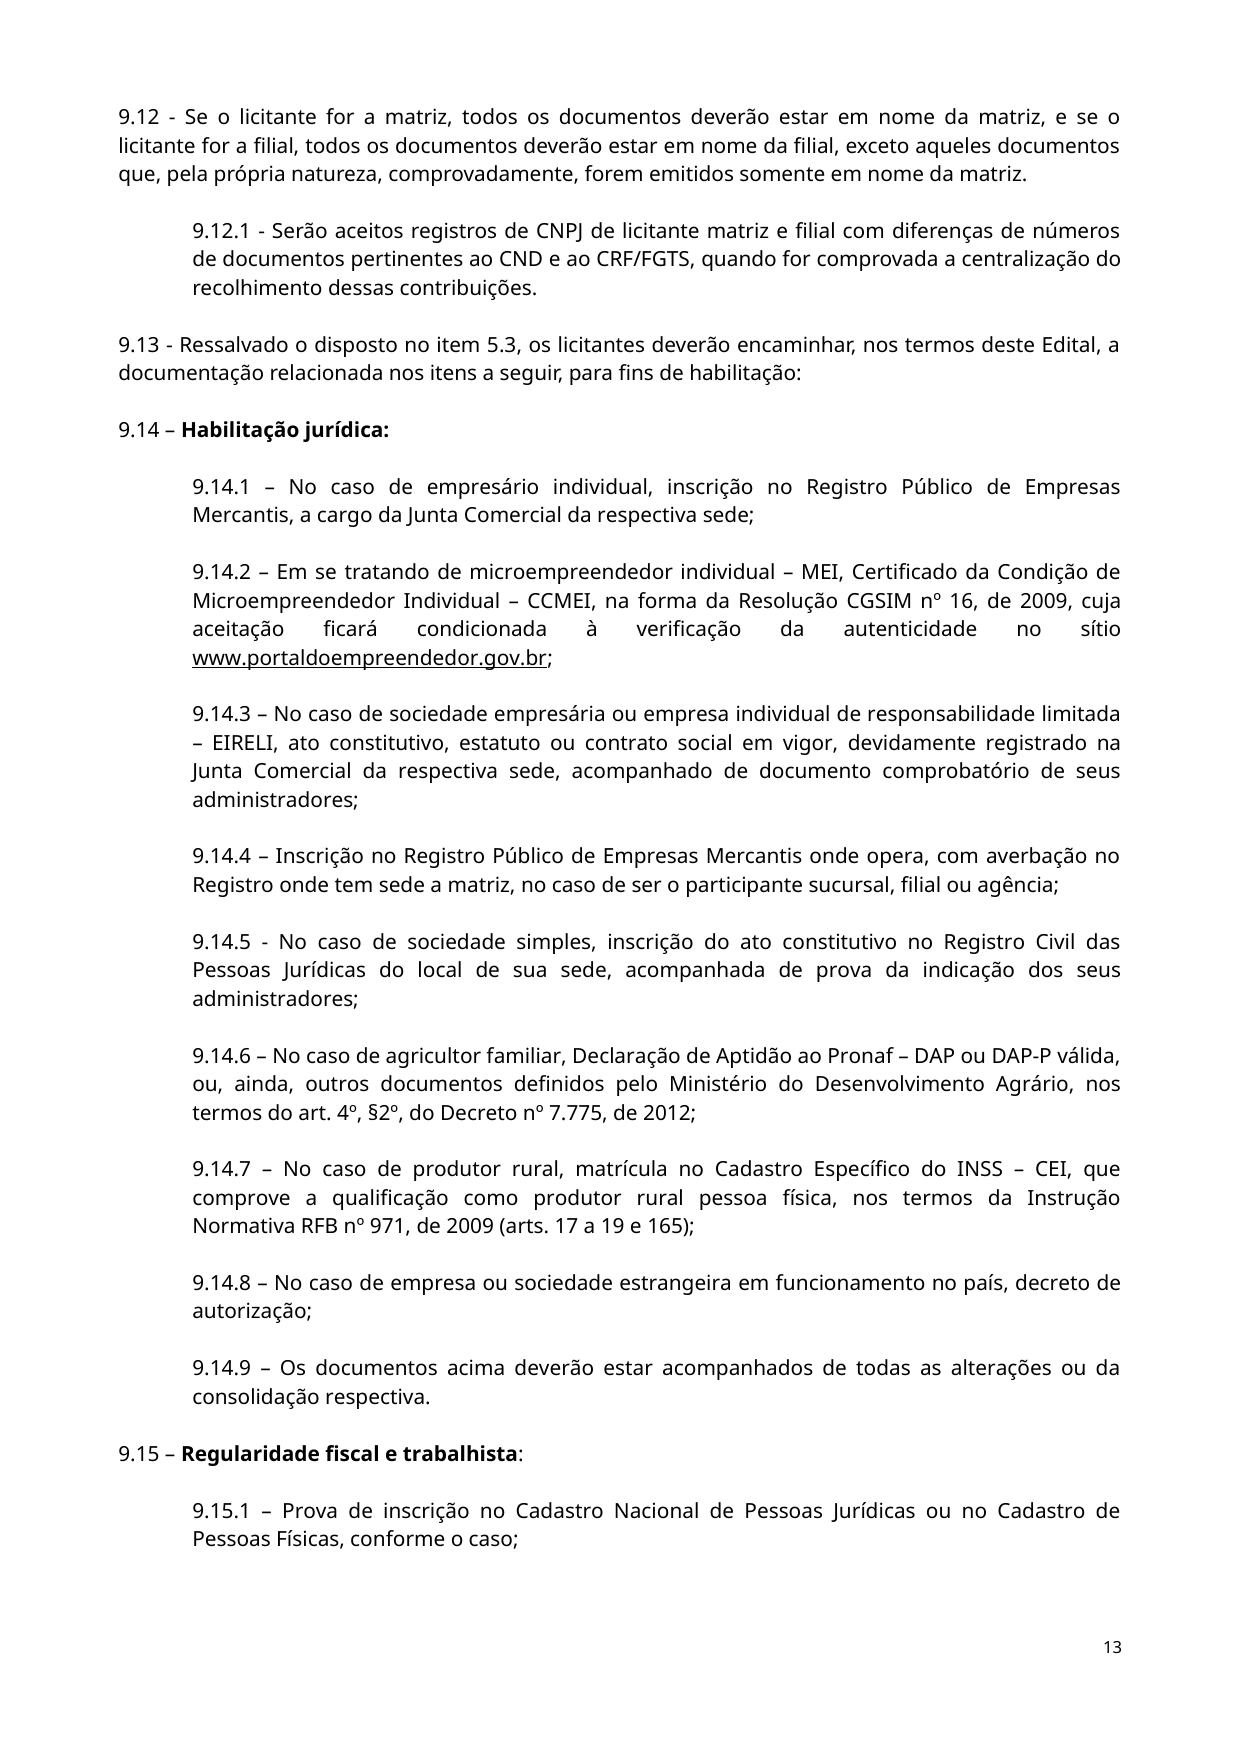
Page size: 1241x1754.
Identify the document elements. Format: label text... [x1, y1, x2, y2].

list 9.14.1 – No caso de empresário individual, inscrição no Registro Público de Empresas Mercantis, a cargo da Junta Comercial da respectiva sede; [192, 472, 1122, 529]
list 9.13 - Ressalvado o disposto no item 5.3, os licitantes deverão encaminhar, nos termos deste Edital, a documentação relacionada nos itens a seguir, para fins de habilitação: [118, 330, 1122, 387]
text 9.15 – Regularidade fiscal e trabalhista: [118, 1439, 1122, 1467]
list 9.14.9 – Os documentos acima deverão estar acompanhados de todas as alterações ou da consolidação respectiva. [192, 1353, 1122, 1410]
list 9.14.6 – No caso de agricultor familiar, Declaração de Aptidão ao Pronaf – DAP ou DAP-P válida, ou, ainda, outros documentos definidos pelo Ministério do Desenvolvimento Agrário, nos termos do art. 4º, §2º, do Decreto nº 7.775, de 2012; [192, 1041, 1122, 1126]
list 9.14.8 – No caso de empresa ou sociedade estrangeira em funcionamento no país, decreto de autorização; [192, 1268, 1122, 1325]
list 9.12 - Se o licitante for a matriz, todos os documentos deverão estar em nome da matriz, e se o licitante for a filial, todos os documentos deverão estar em nome da filial, exceto aqueles documentos que, pela própria natureza, comprovadamente, forem emitidos somente em nome da matriz. [118, 102, 1122, 188]
text 9.14 – Habilitação jurídica: [118, 415, 1122, 443]
list 9.14.7 – No caso de produtor rural, matrícula no Cadastro Específico do INSS – CEI, que comprove a qualificação como produtor rural pessoa física, nos termos da Instrução Normativa RFB nº 971, de 2009 (arts. 17 a 19 e 165); [192, 1154, 1122, 1240]
list 9.14.2 – Em se tratando de microempreendedor individual – MEI, Certificado da Condição de Microempreendedor Individual – CCMEI, na forma da Resolução CGSIM nº 16, de 2009, cuja aceitação ficará condicionada à verificação da autenticidade no sítio www.portaldoempreendedor.gov.br; [192, 557, 1122, 671]
list 9.14.5 - No caso de sociedade simples, inscrição do ato constitutivo no Registro Civil das Pessoas Jurídicas do local de sua sede, acompanhada de prova da indicação dos seus administradores; [192, 927, 1122, 1012]
list 9.14.4 – Inscrição no Registro Público de Empresas Mercantis onde opera, com averbação no Registro onde tem sede a matriz, no caso de ser o participante sucursal, filial ou agência; [192, 842, 1122, 898]
list 9.12.1 - Serão aceitos registros de CNPJ de licitante matriz e filial com diferenças de números de documentos pertinentes ao CND e ao CRF/FGTS, quando for comprovada a centralização do recolhimento dessas contribuições. [192, 216, 1122, 301]
list 9.14.3 – No caso de sociedade empresária ou empresa individual de responsabilidade limitada – EIRELI, ato constitutivo, estatuto ou contrato social em vigor, devidamente registrado na Junta Comercial da respectiva sede, acompanhado de documento comprobatório de seus administradores; [192, 699, 1122, 813]
text 9.15.1 – Prova de inscrição no Cadastro Nacional de Pessoas Jurídicas ou no Cadastro de Pessoas Físicas, conforme o caso; [192, 1496, 1122, 1553]
